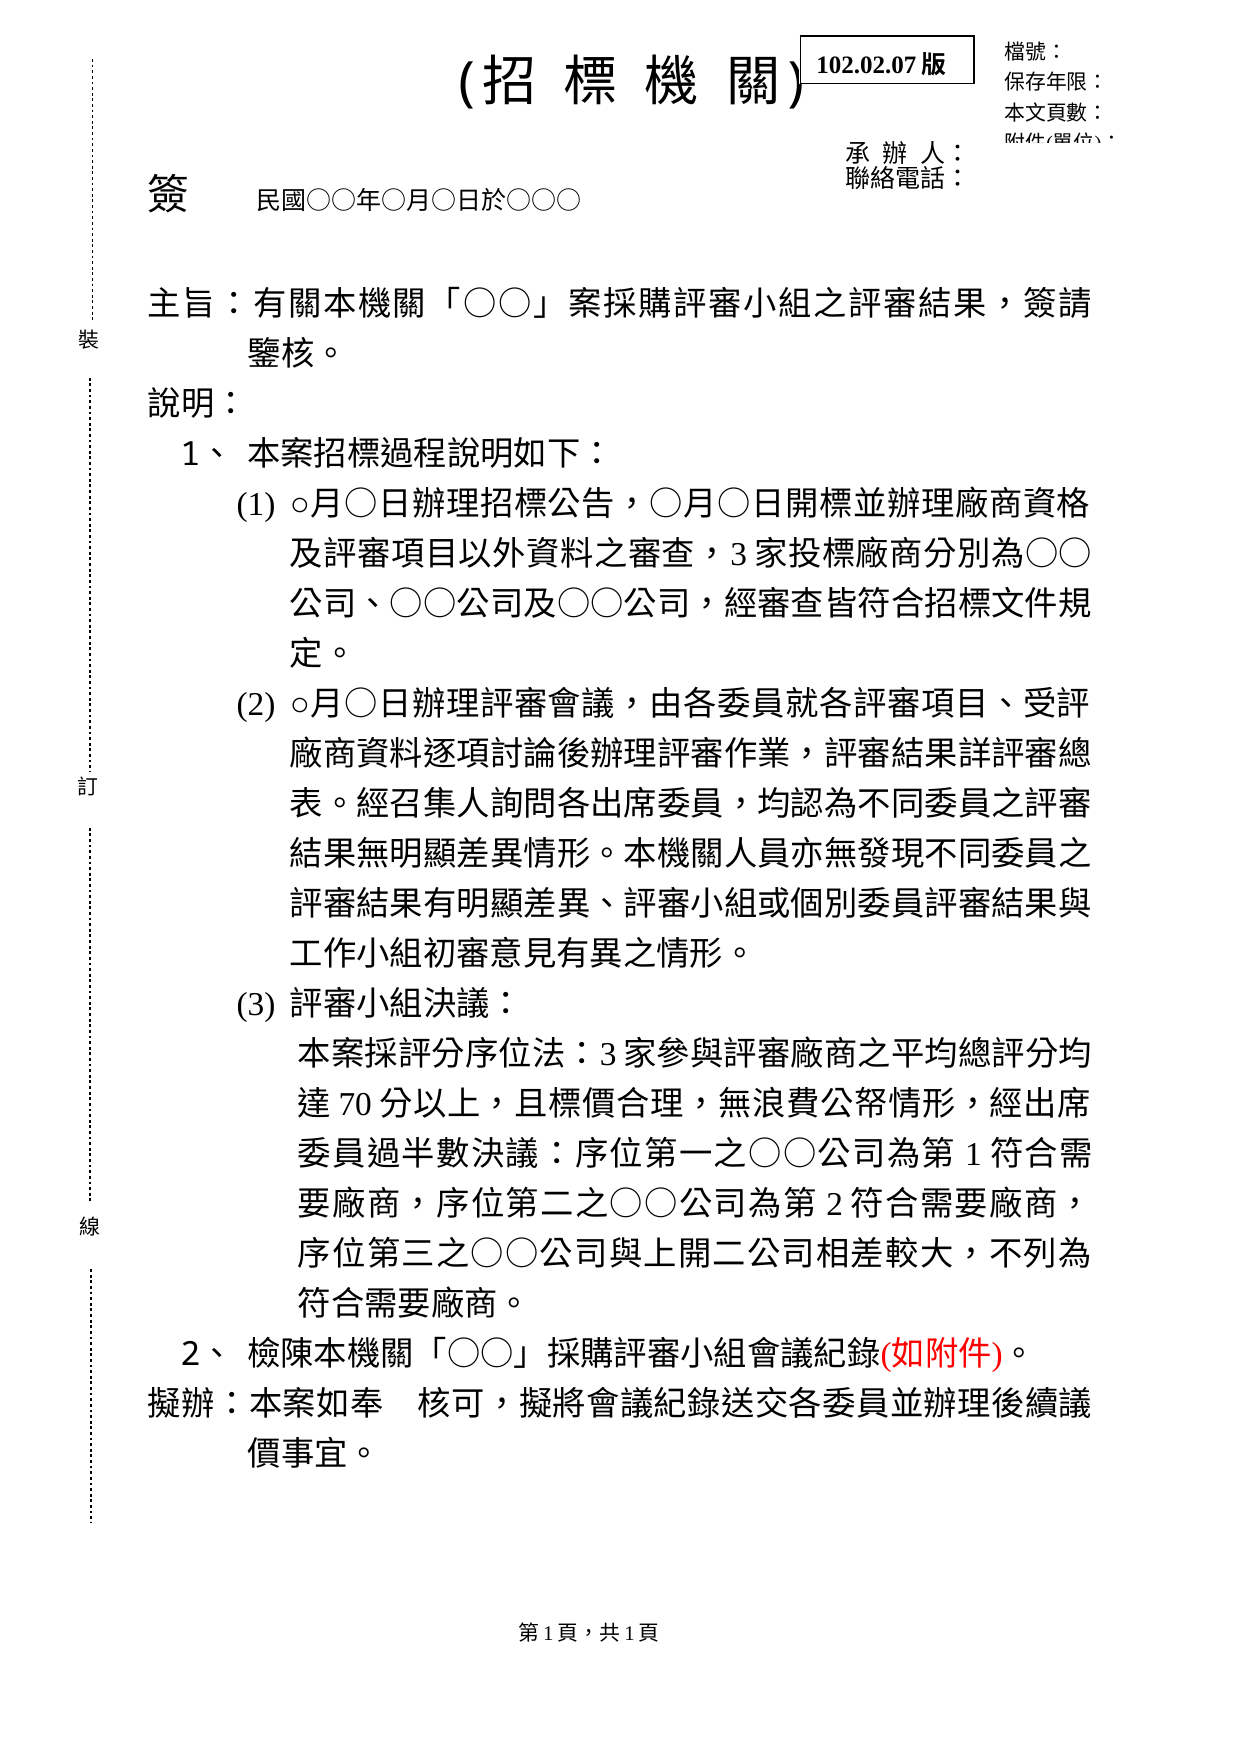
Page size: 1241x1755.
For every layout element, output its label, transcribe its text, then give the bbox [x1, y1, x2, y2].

text 擬辦：本案如奉 核可，擬將會議紀錄送交各委員並辦理後續議價事宜。 [148, 1376, 1093, 1476]
text 102.02.07版 [816, 44, 958, 75]
text 說明： [148, 376, 1093, 426]
list 評審小組決議： [236, 976, 1093, 1026]
list 檢陳本機關「○○」採購評審小組會議紀錄(如附件)。 [180, 1326, 1093, 1376]
list ○月○日辦理招標公告，○月○日開標並辦理廠商資格及評審項目以外資料之審查，3家投標廠商分別為○○公司、○○公司及○○公司，經審查皆符合招標文件規定。 [236, 476, 1093, 676]
text 本案採評分序位法：3家參與評審廠商之平均總評分均達70分以上，且標價合理，無浪費公帑情形，經出席委員過半數決議：序位第一之○○公司為第1符合需要廠商，序位第二之○○公司為第2符合需要廠商，序位第三之○○公司與上開二公司相差較大，不列為符合需要廠商。 [298, 1026, 1093, 1326]
text 主旨：有關本機關「○○」案採購評審小組之評審結果，簽請 鑒核。 [148, 276, 1093, 376]
text 附件(單位)： [1004, 126, 1199, 143]
list ○月○日辦理評審會議，由各委員就各評審項目、受評廠商資料逐項討論後辦理評審作業，評審結果詳評審總表。經召集人詢問各出席委員，均認為不同委員之評審結果無明顯差異情形。本機關人員亦無發現不同委員之評審結果有明顯差異、評審小組或個別委員評審結果與工作小組初審意見有異之情形。 [236, 676, 1093, 976]
text 承 辦 人： [845, 143, 1199, 168]
text 檔號： [1004, 35, 1199, 66]
text 簽 民國○○年○月○日於○○○ [148, 167, 1199, 249]
list 本案招標過程說明如下： [180, 426, 1093, 476]
text 本文頁數： [1004, 96, 1199, 126]
text (招 標 機 關) [148, 35, 1004, 143]
text 聯絡電話： [845, 168, 1199, 193]
text 保存年限： [1004, 66, 1199, 96]
